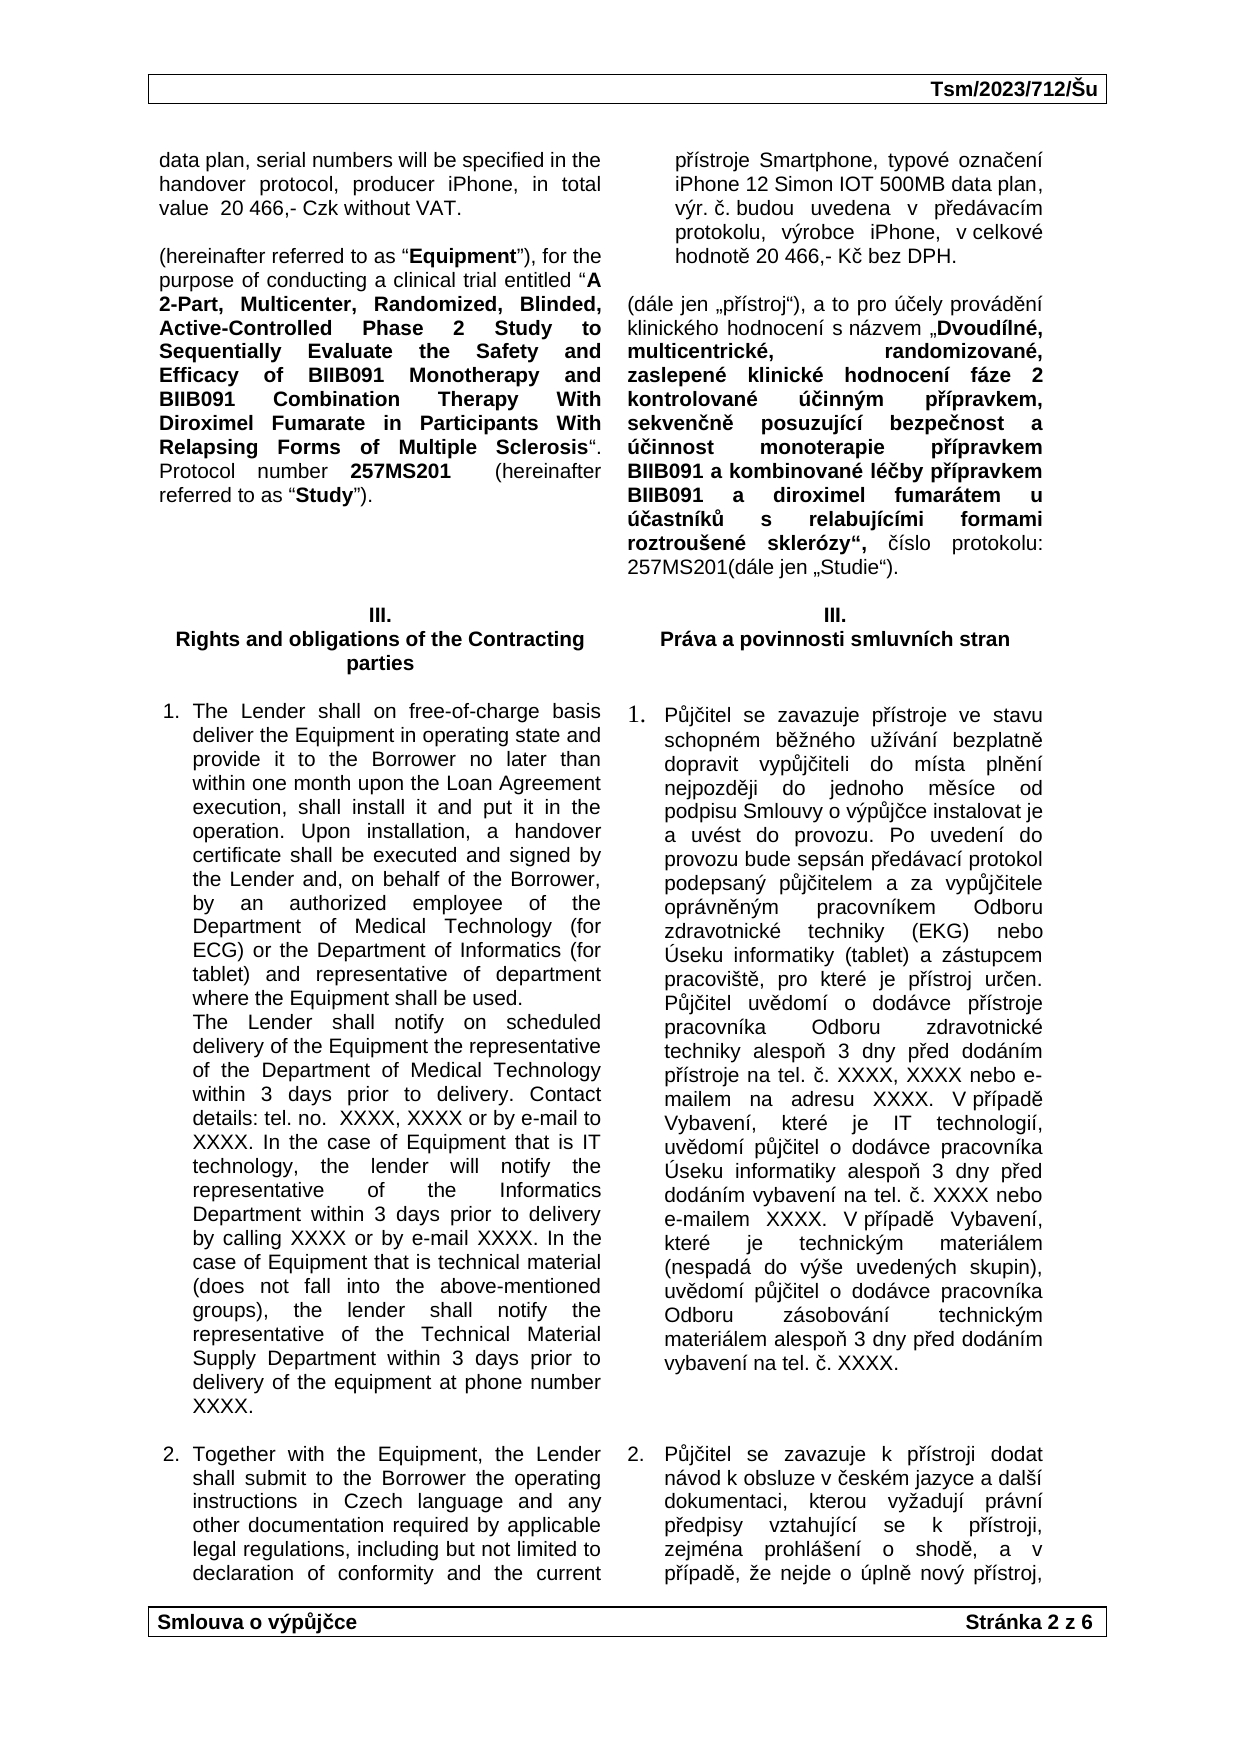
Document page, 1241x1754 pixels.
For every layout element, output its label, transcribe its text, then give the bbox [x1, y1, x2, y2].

table_cell [1057, 1441, 1062, 1606]
table_cell [1057, 699, 1062, 1441]
table_cell přístroje Smartphone, typové označení iPhone 12 Simon IOT 500MB data plan, výr. č. budou uvedena v předávacím protokolu, výrobce iPhone, v celkové hodnotě 20 466,- Kč bez DPH. (dále jen „přístroj“), a to pro účely provádění klinického hodnocení s názvem „Dvoudílné, multicentrické, randomizované, zaslepené klinické hodnocení fáze 2 kontrolované účinným přípravkem, sekvenčně posuzující bezpečnost a účinnost monoterapie přípravkem BIIB091 a kombinované léčby přípravkem BIIB091 a diroximel fumarátem u účastníků s relabujícími formami roztroušené sklerózy“, číslo protokolu: 257MS201(dále jen „Studie“). [616, 148, 1057, 603]
table_cell Půjčitel se zavazuje k přístroji dodat návod k obsluze v českém jazyce a další dokumentaci, kterou vyžadují právní předpisy vztahující se k přístroji, zejména prohlášení o shodě, a v případě, že nejde o úplně nový přístroj, [616, 1441, 1057, 1606]
table_cell [1062, 1441, 1093, 1606]
table_cell [1062, 603, 1093, 699]
table_cell [1062, 148, 1093, 603]
table_cell Together with the Equipment, the Lender shall submit to the Borrower the operating instructions in Czech language and any other documentation required by applicable legal regulations, including but not limited to declaration of conformity and the current [148, 1441, 616, 1606]
table_cell [1057, 603, 1062, 699]
table_cell [1057, 148, 1062, 603]
table_cell III. Práva a povinnosti smluvních stran [616, 603, 1057, 699]
table_cell data plan, serial numbers will be specified in the handover protocol, producer iPhone, in total value 20 466,- Czk without VAT. (hereinafter referred to as “Equipment”), for the purpose of conducting a clinical trial entitled “A 2-Part, Multicenter, Randomized, Blinded, Active-Controlled Phase 2 Study to Sequentially Evaluate the Safety and Efficacy of BIIB091 Monotherapy and BIIB091 Combination Therapy With Diroximel Fumarate in Participants With Relapsing Forms of Multiple Sclerosis“. Protocol number 257MS201 (hereinafter referred to as “Study”). [148, 148, 616, 603]
table_cell [1062, 699, 1093, 1441]
table_cell Půjčitel se zavazuje přístroje ve stavu schopném běžného užívání bezplatně dopravit vypůjčiteli do místa plnění nejpozději do jednoho měsíce od podpisu Smlouvy o výpůjčce instalovat je a uvést do provozu. Po uvedení do provozu bude sepsán předávací protokol podepsaný půjčitelem a za vypůjčitele oprávněným pracovníkem Odboru zdravotnické techniky (EKG) nebo Úseku informatiky (tablet) a zástupcem pracoviště, pro které je přístroj určen. Půjčitel uvědomí o dodávce přístroje pracovníka Odboru zdravotnické techniky alespoň 3 dny před dodáním přístroje na tel. č. XXXX, XXXX nebo e-mailem na adresu XXXX. V případě Vybavení, které je IT technologií, uvědomí půjčitel o dodávce pracovníka Úseku informatiky alespoň 3 dny před dodáním vybavení na tel. č. XXXX nebo e-mailem XXXX. V případě Vybavení, které je technickým materiálem (nespadá do výše uvedených skupin), uvědomí půjčitel o dodávce pracovníka Odboru zásobování technickým materiálem alespoň 3 dny před dodáním vybavení na tel. č. XXXX. [616, 699, 1057, 1441]
table_cell The Lender shall on free-of-charge basis deliver the Equipment in operating state and provide it to the Borrower no later than within one month upon the Loan Agreement execution, shall install it and put it in the operation. Upon installation, a handover certificate shall be executed and signed by the Lender and, on behalf of the Borrower, by an authorized employee of the Department of Medical Technology (for ECG) or the Department of Informatics (for tablet) and representative of department where the Equipment shall be used. The Lender shall notify on scheduled delivery of the Equipment the representative of the Department of Medical Technology within 3 days prior to delivery. Contact details: tel. no. XXXX, XXXX or by e-mail to XXXX. In the case of Equipment that is IT technology, the lender will notify the representative of the Informatics Department within 3 days prior to delivery by calling XXXX or by e-mail XXXX. In the case of Equipment that is technical material (does not fall into the above-mentioned groups), the lender shall notify the representative of the Technical Material Supply Department within 3 days prior to delivery of the equipment at phone number XXXX. [148, 699, 616, 1441]
table_cell III. Rights and obligations of the Contracting parties [148, 603, 616, 699]
